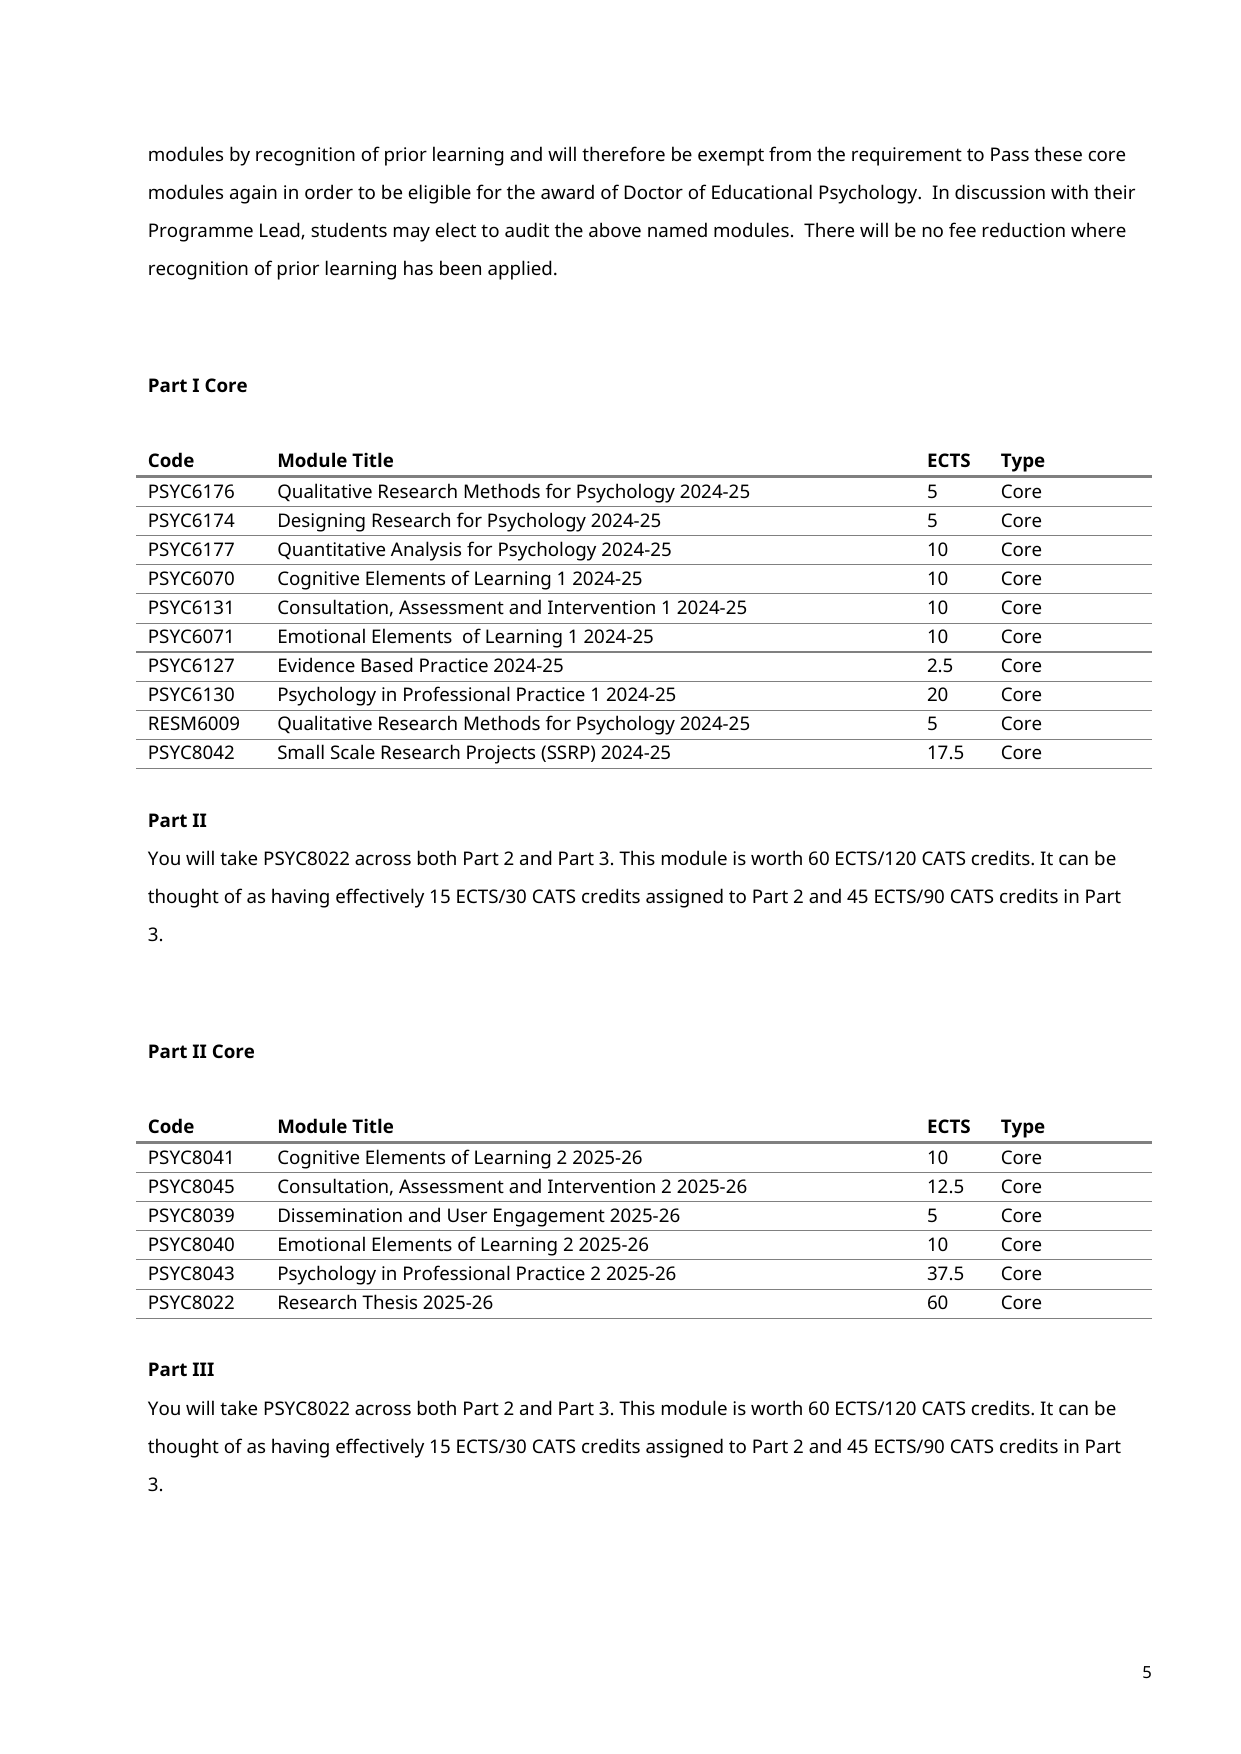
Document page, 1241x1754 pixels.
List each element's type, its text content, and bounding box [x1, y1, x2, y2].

table_cell Qualitative Research Methods for Psychology 2024-25 [266, 478, 916, 506]
table_cell Emotional Elements of Learning 1 2024-25 [266, 624, 916, 651]
table_cell Part I Core [136, 334, 1152, 447]
table_cell Core [989, 711, 1152, 739]
table_cell Consultation, Assessment and Intervention 2 2025-26 [266, 1173, 916, 1201]
table_cell RESM6009 [136, 711, 266, 739]
table_cell PSYC8043 [136, 1260, 266, 1288]
table_cell PSYC6177 [136, 536, 266, 564]
table_cell Core [989, 1144, 1152, 1172]
table_cell PSYC8045 [136, 1173, 266, 1201]
table_cell Cognitive Elements of Learning 1 2024-25 [266, 565, 916, 593]
table_cell 10 [916, 536, 989, 564]
table_cell Core [989, 682, 1152, 709]
table_header modules by recognition of prior learning and will therefore be exempt from the requirement to Pass these core modules again in order to be eligible for the award of Doctor of Educational Psychology. In discussion with their Programme Lead, students may elect to audit the above named modules. There will be no fee reduction where recognition of prior learning has been applied. [136, 141, 1152, 334]
table_cell Code [136, 1113, 266, 1141]
table_cell ECTS [916, 1113, 989, 1141]
table_cell 12.5 [916, 1173, 989, 1201]
table_cell Evidence Based Practice 2024-25 [266, 653, 916, 681]
table_cell 17.5 [916, 740, 989, 768]
table_cell Psychology in Professional Practice 1 2024-25 [266, 682, 916, 709]
table_cell Module Title [266, 447, 916, 475]
table_cell PSYC6071 [136, 624, 266, 651]
table_cell Type [989, 447, 1152, 475]
table_cell Type [989, 1113, 1152, 1141]
table_cell 5 [916, 711, 989, 739]
table_cell 20 [916, 682, 989, 709]
table_cell PSYC8039 [136, 1202, 266, 1230]
table_cell Dissemination and User Engagement 2025-26 [266, 1202, 916, 1230]
table_cell 5 [916, 1202, 989, 1230]
table_cell 2.5 [916, 653, 989, 681]
table_cell Part II You will take PSYC8022 across both Part 2 and Part 3. This module is worth 60 ECTS/120 CATS credits. It can be thought of as having effectively 15 ECTS/30 CATS credits assigned to Part 2 and 45 ECTS/90 CATS credits in Part 3. [136, 769, 1152, 1000]
table_cell Core [989, 536, 1152, 564]
table_cell Code [136, 447, 266, 475]
table_cell PSYC6131 [136, 594, 266, 622]
table_cell 10 [916, 624, 989, 651]
table_cell Part II Core [136, 1000, 1152, 1113]
table_cell PSYC6130 [136, 682, 266, 709]
table_cell Emotional Elements of Learning 2 2025-26 [266, 1231, 916, 1259]
table_cell Core [989, 1290, 1152, 1317]
table_cell Core [989, 653, 1152, 681]
table_cell PSYC6176 [136, 478, 266, 506]
table_cell Module Title [266, 1113, 916, 1141]
table_cell Part III You will take PSYC8022 across both Part 2 and Part 3. This module is worth 60 ECTS/120 CATS credits. It can be thought of as having effectively 15 ECTS/30 CATS credits assigned to Part 2 and 45 ECTS/90 CATS credits in Part 3. [136, 1319, 1152, 1550]
table_cell 37.5 [916, 1260, 989, 1288]
table_cell Small Scale Research Projects (SSRP) 2024-25 [266, 740, 916, 768]
table_cell PSYC8040 [136, 1231, 266, 1259]
table_cell ECTS [916, 447, 989, 475]
table_cell 60 [916, 1290, 989, 1317]
table_cell 10 [916, 1231, 989, 1259]
table_cell 10 [916, 1144, 989, 1172]
table_cell Core [989, 594, 1152, 622]
table_cell Core [989, 565, 1152, 593]
table_cell PSYC6174 [136, 507, 266, 535]
table_cell Core [989, 740, 1152, 768]
table_cell PSYC6127 [136, 653, 266, 681]
table_cell Core [989, 478, 1152, 506]
table_cell PSYC8022 [136, 1290, 266, 1317]
table_cell Quantitative Analysis for Psychology 2024-25 [266, 536, 916, 564]
table_cell Designing Research for Psychology 2024-25 [266, 507, 916, 535]
table_cell Core [989, 1260, 1152, 1288]
table_cell PSYC6070 [136, 565, 266, 593]
table_cell Research Thesis 2025-26 [266, 1290, 916, 1317]
table_cell 5 [916, 507, 989, 535]
table_cell Cognitive Elements of Learning 2 2025-26 [266, 1144, 916, 1172]
table_cell [136, 1550, 1152, 1586]
table_cell Qualitative Research Methods for Psychology 2024-25 [266, 711, 916, 739]
table_cell 10 [916, 594, 989, 622]
table_cell Psychology in Professional Practice 2 2025-26 [266, 1260, 916, 1288]
table_cell Core [989, 1173, 1152, 1201]
table_cell 5 [916, 478, 989, 506]
table_cell 10 [916, 565, 989, 593]
table_cell Core [989, 1202, 1152, 1230]
table_cell Core [989, 1231, 1152, 1259]
table_cell PSYC8041 [136, 1144, 266, 1172]
table_cell Consultation, Assessment and Intervention 1 2024-25 [266, 594, 916, 622]
table_cell Core [989, 624, 1152, 651]
table_cell PSYC8042 [136, 740, 266, 768]
table_cell Core [989, 507, 1152, 535]
